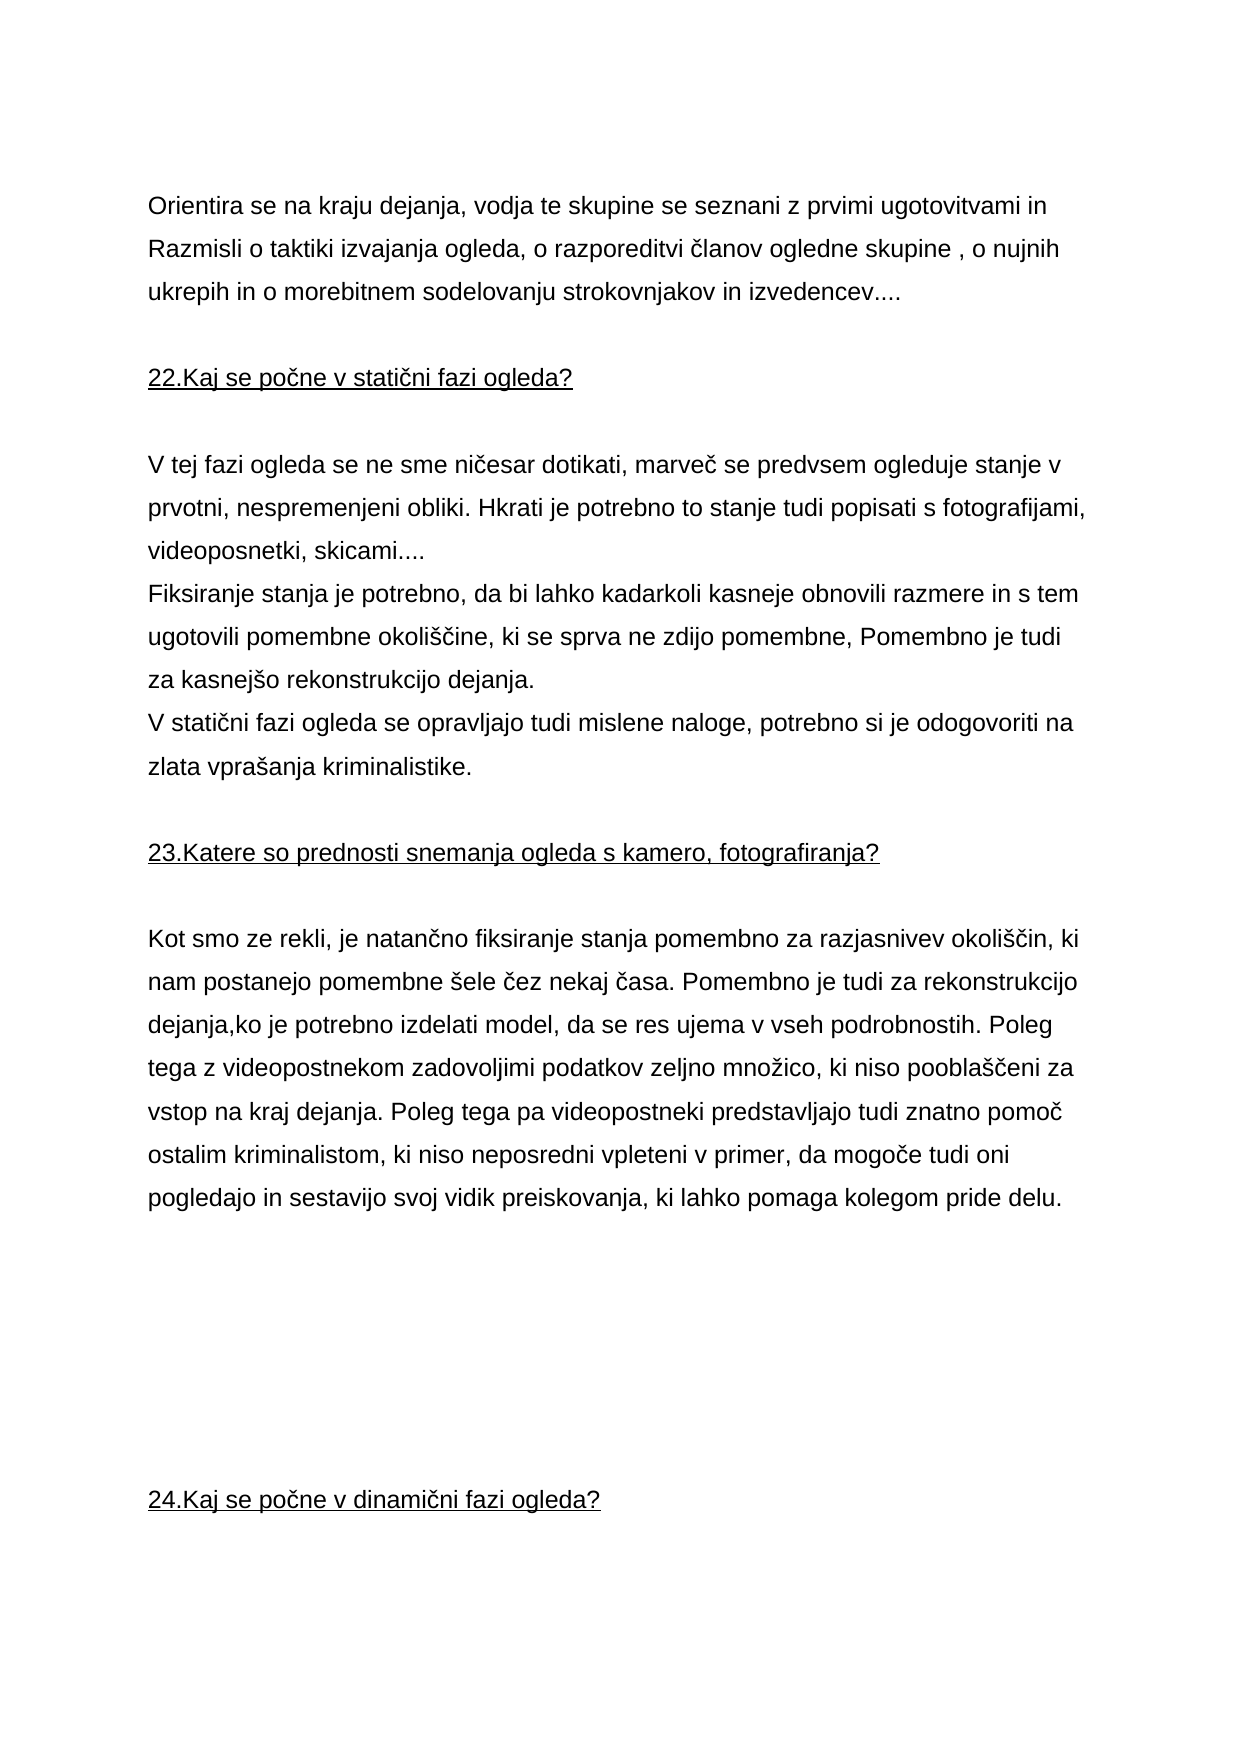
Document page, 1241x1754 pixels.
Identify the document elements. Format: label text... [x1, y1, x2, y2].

text Razmisli o taktiki izvajanja ogleda, o razporeditvi članov ogledne skupine , o nujnih ukrepih in o morebitnem sodelovanju strokovnjakov in izvedencev.... [148, 234, 1092, 306]
text V statični fazi ogleda se opravljajo tudi mislene naloge, potrebno si je odogovoriti na zlata vprašanja kriminalistike. [148, 708, 1092, 780]
text Orientira se na kraju dejanja, vodja te skupine se seznani z prvimi ugotovitvami in [148, 191, 1092, 219]
text V tej fazi ogleda se ne sme ničesar dotikati, marveč se predvsem ogleduje stanje v prvotni, nespremenjeni obliki. Hkrati je potrebno to stanje tudi popisati s fotografijami, videoposnetki, skicami.... [148, 449, 1092, 564]
text Fiksiranje stanja je potrebno, da bi lahko kadarkoli kasneje obnovili razmere in s tem ugotovili pomembne okoliščine, ki se sprva ne zdijo pomembne, Pomembno je tudi za kasnejšo rekonstrukcijo dejanja. [148, 579, 1092, 694]
text 22.Kaj se počne v statični fazi ogleda? [148, 363, 1092, 392]
text 24.Kaj se počne v dinamični fazi ogleda? [148, 1484, 1092, 1513]
text Kot smo ze rekli, je natančno fiksiranje stanja pomembno za razjasnivev okoliščin, ki nam postanejo pomembne šele čez nekaj časa. Pomembno je tudi za rekonstrukcijo dejanja,ko je potrebno izdelati model, da se res ujema v vseh podrobnostih. Poleg tega z videopostnekom zadovoljimi podatkov zeljno množico, ki niso pooblaščeni za vstop na kraj dejanja. Poleg tega pa videopostneki predstavljajo tudi znatno pomoč ostalim kriminalistom, ki niso neposredni vpleteni v primer, da mogoče tudi oni pogledajo in sestavijo svoj vidik preiskovanja, ki lahko pomaga kolegom pride delu. [148, 924, 1092, 1211]
text 23.Katere so prednosti snemanja ogleda s kamero, fotografiranja? [148, 838, 1092, 909]
